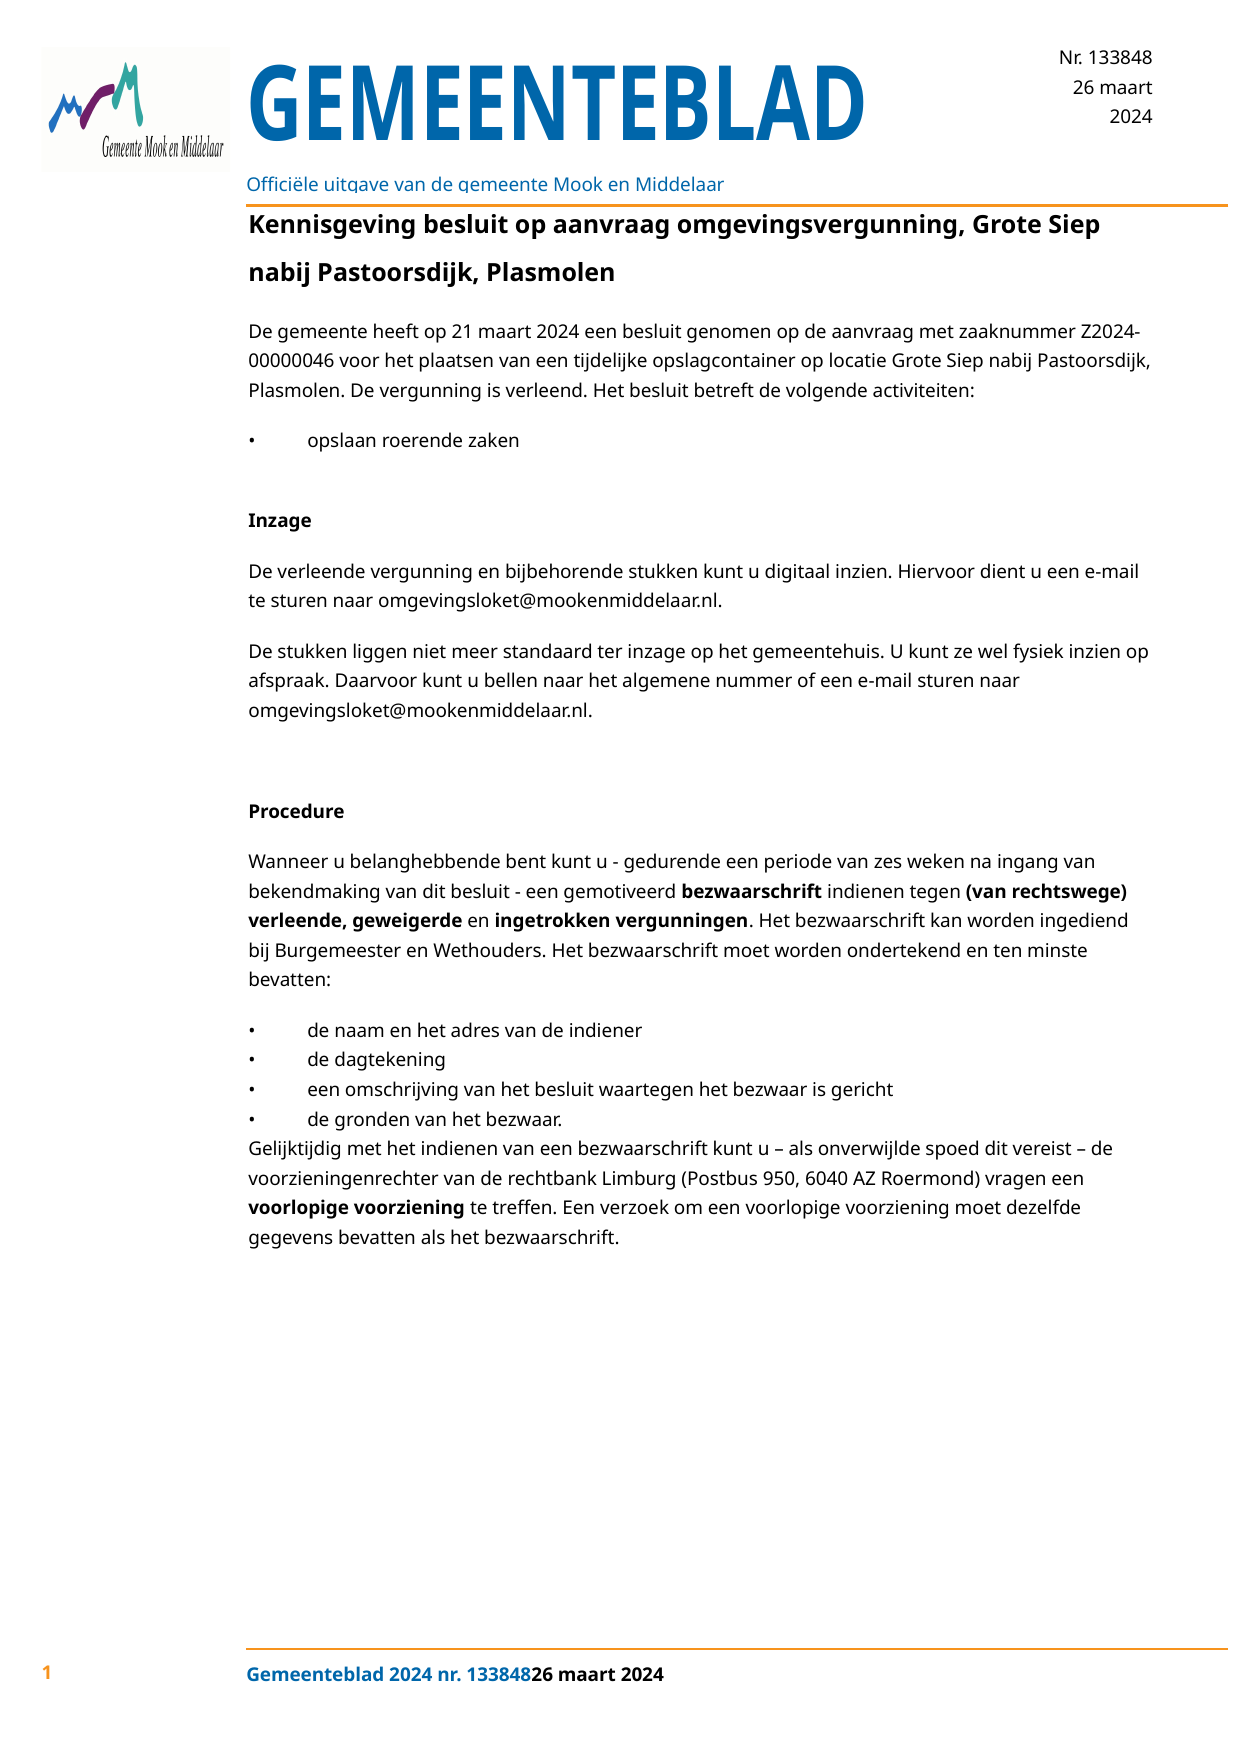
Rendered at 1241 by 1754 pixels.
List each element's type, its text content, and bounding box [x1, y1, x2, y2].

list de naam en het adres van de indiener [248, 1017, 1152, 1043]
text Inzage [248, 507, 1152, 533]
text De verleende vergunning en bijbehorende stukken kunt u digitaal inzien. Hiervoor dient u een e-mail te sturen naar omgevingsloket@mookenmiddelaar.nl. [248, 558, 1152, 613]
text De stukken liggen niet meer standaard ter inzage op het gemeentehuis. U kunt ze wel fysiek inzien op afspraak. Daarvoor kunt u bellen naar het algemene nummer of een e-mail sturen naar omgevingsloket@mookenmiddelaar.nl. [248, 638, 1152, 723]
list de gronden van het bezwaar. [248, 1106, 1152, 1132]
picture [41, 47, 231, 172]
text Gelijktijdig met het indienen van een bezwaarschrift kunt u – als onverwijlde spoed dit vereist – de voorzieningenrechter van de rechtbank Limburg (Postbus 950, 6040 AZ Roermond) vragen een voorlopige voorziening te treffen. Een verzoek om een voorlopige voorziening moet dezelfde gegevens bevatten als het bezwaarschrift. [248, 1135, 1152, 1250]
text Wanneer u belanghebbende bent kunt u - gedurende een periode van zes weken na ingang van bekendmaking van dit besluit - een gemotiveerd bezwaarschrift indienen tegen (van rechtswege) verleende, geweigerde en ingetrokken vergunningen. Het bezwaarschrift kan worden ingediend bij Burgemeester en Wethouders. Het bezwaarschrift moet worden ondertekend en ten minste bevatten: [248, 848, 1152, 992]
text De gemeente heeft op 21 maart 2024 een besluit genomen op de aanvraag met zaaknummer Z2024-00000046 voor het plaatsen van een tijdelijke opslagcontainer op locatie Grote Siep nabij Pastoorsdijk, Plasmolen. De vergunning is verleend. Het besluit betreft de volgende activiteiten: [248, 318, 1152, 403]
list de dagtekening [248, 1047, 1152, 1072]
list opslaan roerende zaken [248, 427, 1152, 453]
text Kennisgeving besluit op aanvraag omgevingsvergunning, Grote Siep nabij Pastoorsdijk, Plasmolen [248, 207, 1152, 288]
list een omschrijving van het besluit waartegen het bezwaar is gericht [248, 1076, 1152, 1102]
text Procedure [248, 798, 1152, 824]
